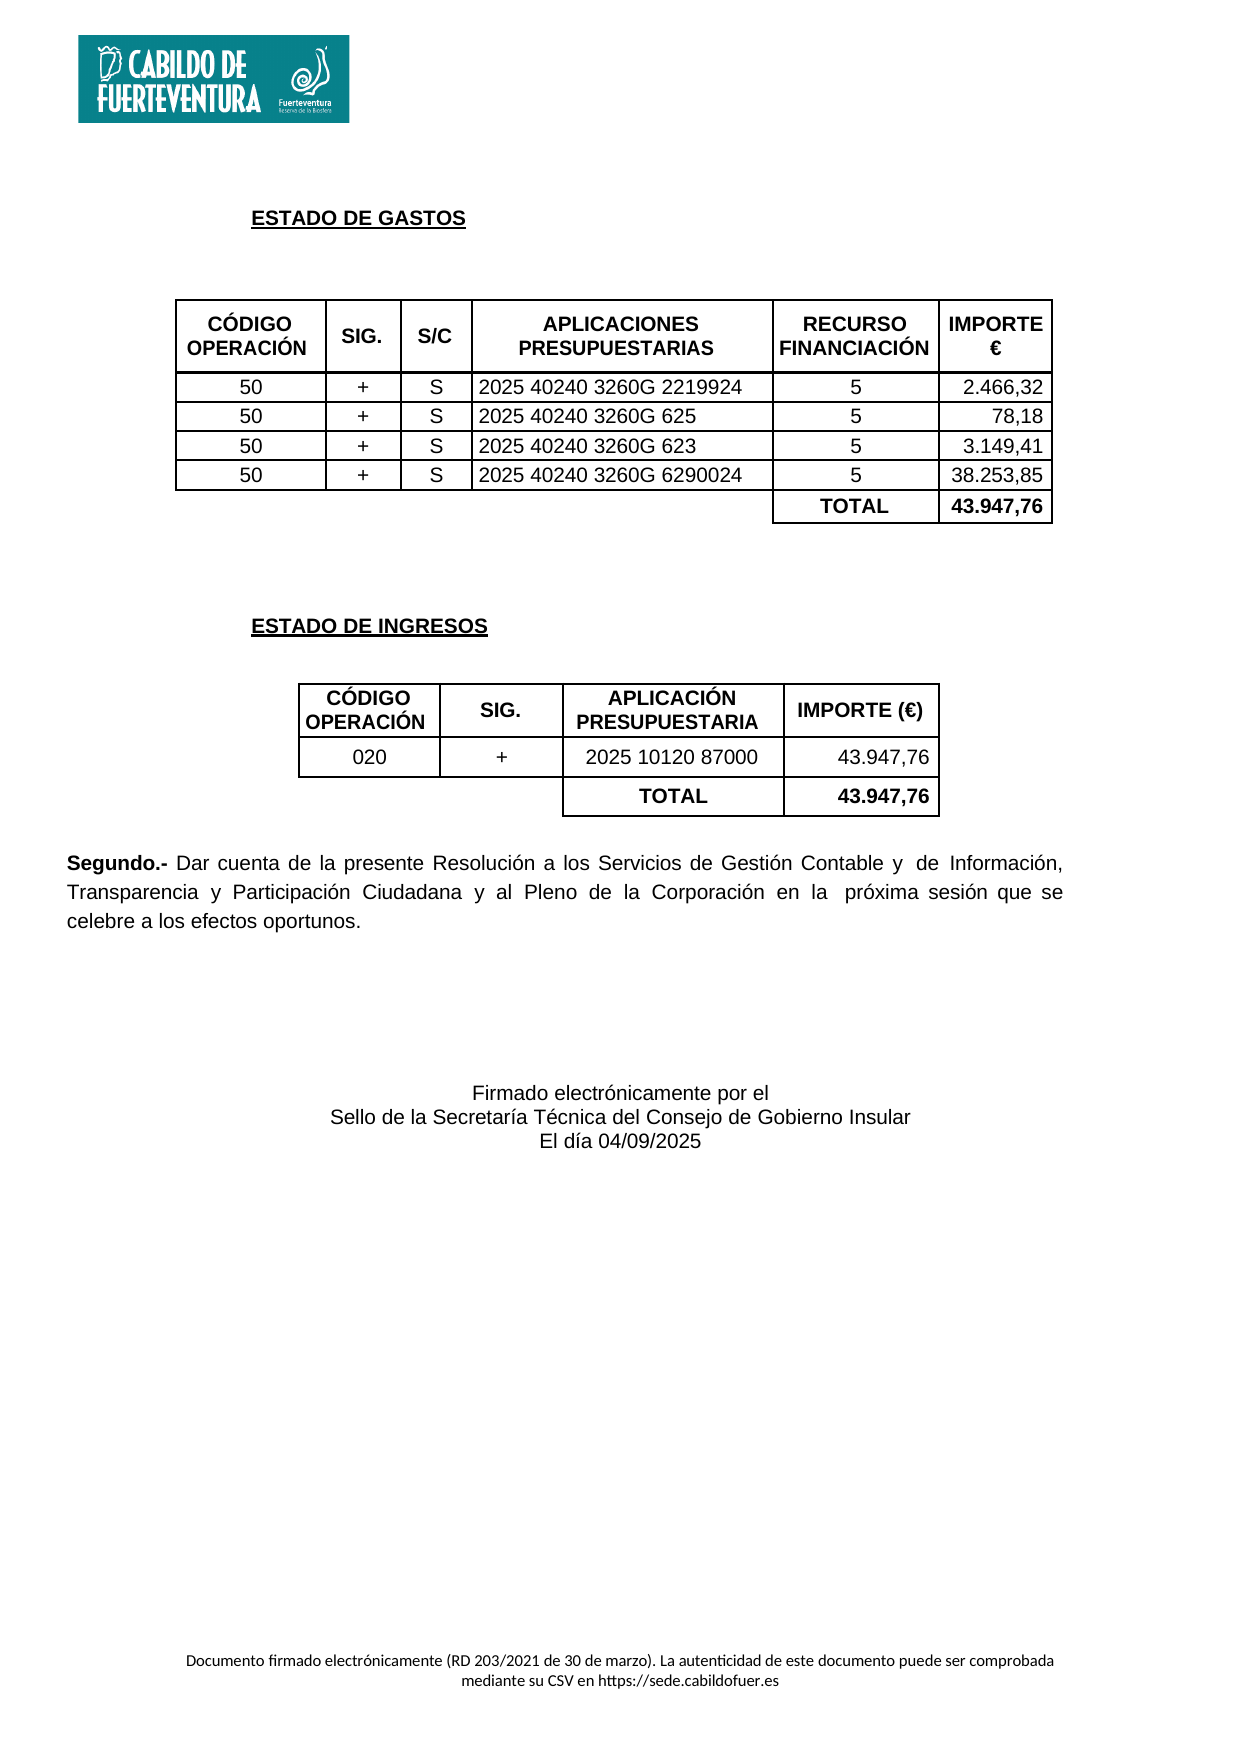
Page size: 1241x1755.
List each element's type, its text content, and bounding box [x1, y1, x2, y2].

text Sello de la Secretaría Técnica del Consejo de Gobierno Insular El día 04/09/2025 [329, 1105, 912, 1153]
table_cell + [327, 461, 400, 489]
table_cell 5 [774, 403, 938, 430]
table_cell 50 [177, 374, 325, 401]
table_cell 2025 40240 3260G 2219924 [473, 374, 772, 401]
table_cell 43.947,76 [785, 778, 938, 815]
table_cell S [402, 432, 471, 459]
table_header S/C [402, 301, 471, 371]
table_cell S [402, 374, 471, 401]
table_cell 78,18 [940, 403, 1051, 430]
text Firmado electrónicamente por el [471, 1081, 769, 1105]
table_cell + [327, 374, 400, 401]
table_cell [176, 491, 772, 522]
table_cell S [402, 403, 471, 430]
table_cell 50 [177, 432, 325, 459]
table_cell 5 [774, 374, 938, 401]
table_cell + [327, 403, 400, 430]
table_cell + [327, 432, 400, 459]
table_header RECURSO FINANCIACIÓN [774, 301, 938, 371]
table_cell TOTAL [564, 778, 783, 815]
table_cell 2.466,32 [940, 374, 1051, 401]
text ESTADO DE INGRESOS [251, 613, 1076, 637]
table_cell S [402, 461, 471, 489]
text Segundo.- Dar cuenta de la presente Resolución a los Servicios de Gestión Contable y de Información, Transparencia y Participación Ciudadana y al Pleno de la Corporación en la próxima sesión que se celebre a los efectos oportunos. [67, 851, 1064, 933]
table_header IMPORTE € [940, 301, 1051, 371]
table_header SIG. [327, 301, 400, 371]
table_cell 43.947,76 [940, 491, 1051, 522]
table_cell 50 [177, 403, 325, 430]
table_cell 2025 10120 87000 [564, 738, 783, 776]
table_cell 50 [177, 461, 325, 489]
table_header APLICACIÓN PRESUPUESTARIA [564, 685, 783, 736]
table_cell 2025 40240 3260G 6290024 [473, 461, 772, 489]
table_cell 43.947,76 [785, 738, 938, 776]
table_cell [299, 778, 562, 815]
table_header IMPORTE (€) [785, 685, 938, 736]
table_cell TOTAL [774, 491, 938, 522]
table_header CÓDIGO OPERACIÓN [300, 685, 439, 736]
table_header APLICACIONES PRESUPUESTARIAS [473, 301, 772, 371]
table_cell 020 [300, 738, 439, 776]
table_cell 5 [774, 461, 938, 489]
table_cell 5 [774, 432, 938, 459]
table_cell + [441, 738, 562, 776]
table_cell 2025 40240 3260G 625 [473, 403, 772, 430]
subtitle ESTADO DE GASTOS [251, 206, 1076, 230]
table_header CÓDIGO OPERACIÓN [177, 301, 325, 371]
table_cell 2025 40240 3260G 623 [473, 432, 772, 459]
table_cell 38.253,85 [940, 461, 1051, 489]
table_cell 3.149,41 [940, 432, 1051, 459]
table_header SIG. [441, 685, 562, 736]
